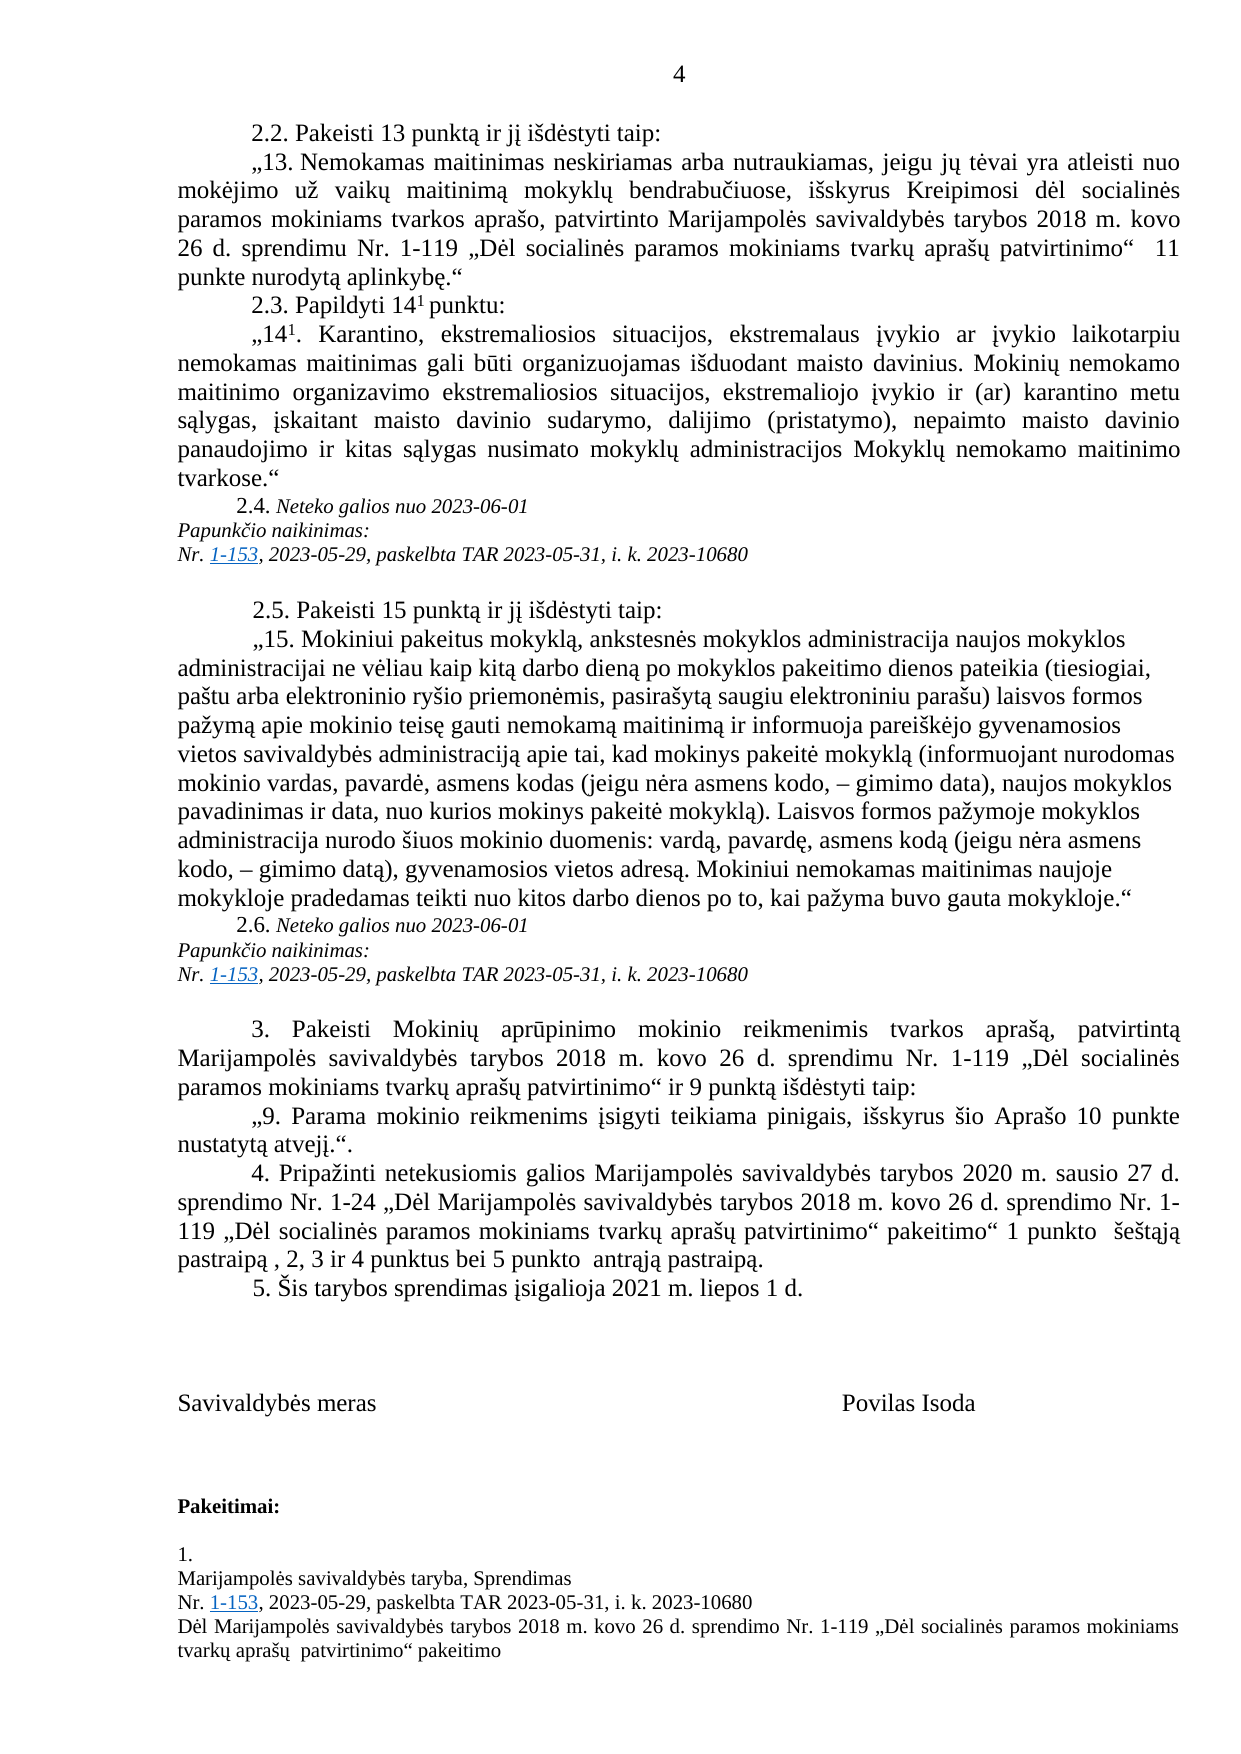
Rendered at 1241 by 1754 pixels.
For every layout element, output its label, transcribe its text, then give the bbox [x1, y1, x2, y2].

text Nr. 1-153, 2023-05-29, paskelbta TAR 2023-05-31, i. k. 2023-10680 [177, 1590, 1181, 1614]
text Papunkčio naikinimas: [177, 938, 1181, 962]
text 2.4. Neteko galios nuo 2023-06-01 [177, 492, 1181, 518]
text 2.3. Papildyti 141 punktu: [177, 291, 1181, 319]
text Dėl Marijampolės savivaldybės tarybos 2018 m. kovo 26 d. sprendimo Nr. 1-119 „Dėl socialinės paramos mokiniams tvarkų aprašų patvirtinimo“ pakeitimo [177, 1614, 1181, 1662]
text Papunkčio naikinimas: [177, 518, 1181, 542]
text Nr. 1-153, 2023-05-29, paskelbta TAR 2023-05-31, i. k. 2023-10680 [177, 542, 1181, 566]
text 3. Pakeisti Mokinių aprūpinimo mokinio reikmenimis tvarkos aprašą, patvirtintą Marijampolės savivaldybės tarybos 2018 m. kovo 26 d. sprendimu Nr. 1-119 „Dėl socialinės paramos mokiniams tvarkų aprašų patvirtinimo“ ir 9 punktą išdėstyti taip: [177, 1014, 1181, 1101]
text „15. Mokiniui pakeitus mokyklą, ankstesnės mokyklos administracija naujos mokyklos administracijai ne vėliau kaip kitą darbo dieną po mokyklos pakeitimo dienos pateikia (tiesiogiai, paštu arba elektroninio ryšio priemonėmis, pasirašytą saugiu elektroniniu parašu) laisvos formos pažymą apie mokinio teisę gauti nemokamą maitinimą ir informuoja pareiškėjo gyvenamosios vietos savivaldybės administraciją apie tai, kad mokinys pakeitė mokyklą (informuojant nurodomas mokinio vardas, pavardė, asmens kodas (jeigu nėra asmens kodo, – gimimo data), naujos mokyklos pavadinimas ir data, nuo kurios mokinys pakeitė mokyklą). Laisvos formos pažymoje mokyklos administracija nurodo šiuos mokinio duomenis: vardą, pavardę, asmens kodą (jeigu nėra asmens kodo, – gimimo datą), gyvenamosios vietos adresą. Mokiniui nemokamas maitinimas naujoje mokykloje pradedamas teikti nuo kitos darbo dienos po to, kai pažyma buvo gauta mokykloje.“ [177, 624, 1181, 911]
text Nr. 1-153, 2023-05-29, paskelbta TAR 2023-05-31, i. k. 2023-10680 [177, 962, 1181, 986]
text 4. Pripažinti netekusiomis galios Marijampolės savivaldybės tarybos 2020 m. sausio 27 d. sprendimo Nr. 1-24 „Dėl Marijampolės savivaldybės tarybos 2018 m. kovo 26 d. sprendimo Nr. 1-119 „Dėl socialinės paramos mokiniams tvarkų aprašų patvirtinimo“ pakeitimo“ 1 punkto šeštąją pastraipą , 2, 3 ir 4 punktus bei 5 punkto antrąją pastraipą. [177, 1158, 1181, 1273]
text Savivaldybės meras Povilas Isoda [177, 1388, 1181, 1417]
text 2.5. Pakeisti 15 punktą ir jį išdėstyti taip: [177, 595, 1181, 624]
text 2.6. Neteko galios nuo 2023-06-01 [177, 911, 1181, 938]
text „13. Nemokamas maitinimas neskiriamas arba nutraukiamas, jeigu jų tėvai yra atleisti nuo mokėjimo už vaikų maitinimą mokyklų bendrabučiuose, išskyrus Kreipimosi dėl socialinės paramos mokiniams tvarkos aprašo, patvirtinto Marijampolės savivaldybės tarybos 2018 m. kovo 26 d. sprendimu Nr. 1-119 „Dėl socialinės paramos mokiniams tvarkų aprašų patvirtinimo“ 11 punkte nurodytą aplinkybę.“ [177, 147, 1181, 291]
text 5. Šis tarybos sprendimas įsigalioja 2021 m. liepos 1 d. [177, 1273, 1181, 1302]
text 1. [177, 1542, 1181, 1566]
text „141. Karantino, ekstremaliosios situacijos, ekstremalaus įvykio ar įvykio laikotarpiu nemokamas maitinimas gali būti organizuojamas išduodant maisto davinius. Mokinių nemokamo maitinimo organizavimo ekstremaliosios situacijos, ekstremaliojo įvykio ir (ar) karantino metu sąlygas, įskaitant maisto davinio sudarymo, dalijimo (pristatymo), nepaimto maisto davinio panaudojimo ir kitas sąlygas nusimato mokyklų administracijos Mokyklų nemokamo maitinimo tvarkose.“ [177, 319, 1181, 492]
text Marijampolės savivaldybės taryba, Sprendimas [177, 1566, 1181, 1590]
text Pakeitimai: [177, 1494, 1181, 1518]
text 2.2. Pakeisti 13 punktą ir jį išdėstyti taip: [177, 118, 1181, 147]
text „9. Parama mokinio reikmenims įsigyti teikiama pinigais, išskyrus šio Aprašo 10 punkte nustatytą atvejį.“. [177, 1101, 1181, 1158]
